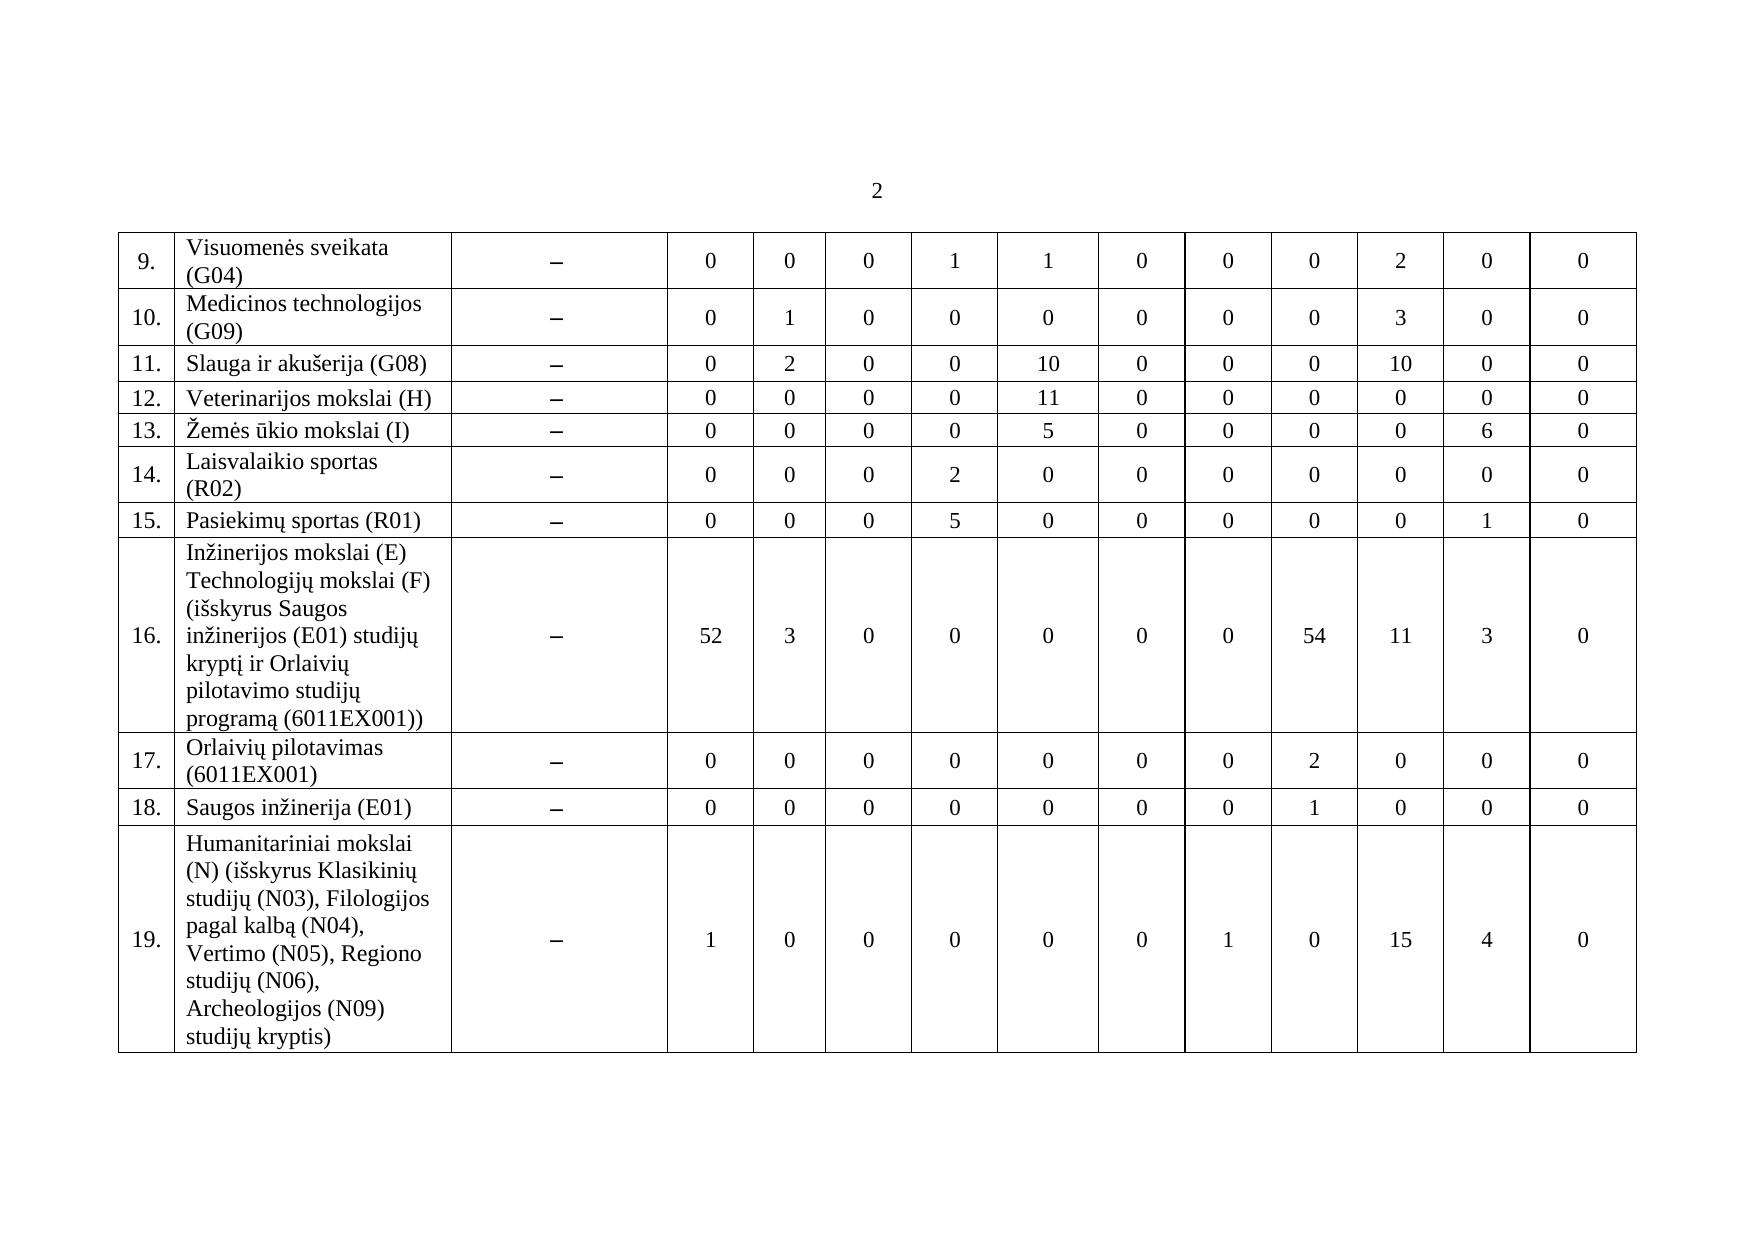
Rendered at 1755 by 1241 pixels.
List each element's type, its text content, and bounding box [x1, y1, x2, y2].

table_cell 3 [754, 538, 825, 732]
table_cell 0 [1272, 447, 1357, 502]
table_cell 0 [1272, 289, 1357, 344]
table_cell 13. [119, 414, 174, 446]
table_cell 0 [1444, 789, 1529, 825]
table_cell Laisvalaikio sportas (R02) [175, 447, 451, 502]
table_cell – [452, 826, 667, 1052]
table_cell 0 [1272, 346, 1357, 381]
table_cell – [452, 538, 667, 732]
table_cell 1 [912, 233, 997, 288]
table_cell 0 [668, 789, 753, 825]
table_cell 0 [1358, 503, 1443, 537]
table_cell 2 [1272, 733, 1357, 788]
table_cell 10. [119, 289, 174, 344]
table_cell 9. [119, 233, 174, 288]
table_cell 0 [1358, 382, 1443, 413]
table_cell 0 [1531, 733, 1636, 788]
table_cell 19. [119, 826, 174, 1052]
table_cell 2 [1358, 233, 1443, 288]
table_cell 0 [826, 733, 911, 788]
table_cell 0 [998, 447, 1098, 502]
table_cell 3 [1358, 289, 1443, 344]
table_cell – [452, 233, 667, 288]
table_cell 0 [668, 733, 753, 788]
table_cell Medicinos technologijos (G09) [175, 289, 451, 344]
table_cell 0 [668, 289, 753, 344]
table_cell 11. [119, 346, 174, 381]
table_cell 1 [1272, 789, 1357, 825]
table_cell 0 [1186, 447, 1271, 502]
table_cell 0 [1531, 503, 1636, 537]
table_cell 0 [826, 789, 911, 825]
table_cell 3 [1444, 538, 1529, 732]
table_cell 0 [912, 733, 997, 788]
table_cell 0 [668, 447, 753, 502]
table_cell 0 [1272, 382, 1357, 413]
table_cell 0 [826, 538, 911, 732]
table_cell – [452, 289, 667, 344]
table_cell 0 [1186, 503, 1271, 537]
table_cell 0 [668, 233, 753, 288]
table_cell 0 [1099, 382, 1184, 413]
table_cell 0 [1358, 789, 1443, 825]
table_cell 0 [1186, 733, 1271, 788]
table_cell 0 [826, 414, 911, 446]
table_cell 0 [1099, 414, 1184, 446]
table_cell 0 [998, 733, 1098, 788]
table_cell 0 [912, 382, 997, 413]
table_cell 4 [1444, 826, 1529, 1052]
table_cell 0 [1186, 789, 1271, 825]
table_cell – [452, 789, 667, 825]
table_cell 0 [1272, 826, 1357, 1052]
table_cell 0 [1531, 414, 1636, 446]
table_cell Saugos inžinerija (E01) [175, 789, 451, 825]
table_cell 2 [754, 346, 825, 381]
table_cell 0 [1099, 289, 1184, 344]
table_cell 0 [998, 538, 1098, 732]
table_cell 0 [826, 233, 911, 288]
table_cell 18. [119, 789, 174, 825]
table_cell Slauga ir akušerija (G08) [175, 346, 451, 381]
table_cell 54 [1272, 538, 1357, 732]
table_cell 0 [998, 289, 1098, 344]
table_cell 0 [1099, 346, 1184, 381]
table_cell Visuomenės sveikata (G04) [175, 233, 451, 288]
table_cell 1 [998, 233, 1098, 288]
table_cell 0 [1186, 289, 1271, 344]
table_cell 0 [998, 789, 1098, 825]
table_cell 15. [119, 503, 174, 537]
table_cell 5 [912, 503, 997, 537]
table_cell 0 [1444, 382, 1529, 413]
table_cell 0 [1444, 346, 1529, 381]
table_cell 0 [1186, 346, 1271, 381]
table_cell 0 [912, 414, 997, 446]
table_cell 10 [1358, 346, 1443, 381]
table_cell 0 [1444, 447, 1529, 502]
table_cell 0 [1444, 289, 1529, 344]
table_cell Inžinerijos mokslai (E) Technologijų mokslai (F) (išskyrus Saugos inžinerijos (E01) studijų kryptį ir Orlaivių pilotavimo studijų programą (6011EX001)) [175, 538, 451, 732]
table_cell Pasiekimų sportas (R01) [175, 503, 451, 537]
table_cell 0 [1099, 233, 1184, 288]
table_cell 0 [668, 382, 753, 413]
table_cell 0 [826, 382, 911, 413]
table_cell 0 [1531, 233, 1636, 288]
table_cell 52 [668, 538, 753, 732]
table_cell – [452, 733, 667, 788]
table_cell 0 [1272, 503, 1357, 537]
table_cell – [452, 447, 667, 502]
table_cell Orlaivių pilotavimas (6011EX001) [175, 733, 451, 788]
table_cell 0 [1358, 414, 1443, 446]
table_cell 0 [754, 233, 825, 288]
table_cell 0 [754, 789, 825, 825]
table_cell – [452, 346, 667, 381]
table_cell 0 [1186, 538, 1271, 732]
table_cell 1 [668, 826, 753, 1052]
table_cell – [452, 414, 667, 446]
table_cell 0 [754, 382, 825, 413]
table_cell 0 [1444, 233, 1529, 288]
table_cell 0 [668, 346, 753, 381]
table_cell Veterinarijos mokslai (H) [175, 382, 451, 413]
table_cell 0 [1531, 346, 1636, 381]
table_cell 0 [912, 289, 997, 344]
table_cell 12. [119, 382, 174, 413]
table_cell 0 [1272, 233, 1357, 288]
table_cell 0 [1531, 789, 1636, 825]
table_cell 5 [998, 414, 1098, 446]
table_cell Humanitariniai mokslai (N) (išskyrus Klasikinių studijų (N03), Filologijos pagal kalbą (N04), Vertimo (N05), Regiono studijų (N06), Archeologijos (N09) studijų kryptis) [175, 826, 451, 1052]
table_cell 0 [668, 414, 753, 446]
table_cell 0 [754, 414, 825, 446]
table_cell 2 [912, 447, 997, 502]
table_cell 11 [1358, 538, 1443, 732]
table_cell 0 [1186, 233, 1271, 288]
table_cell 0 [668, 503, 753, 537]
table_cell 1 [1186, 826, 1271, 1052]
table_cell 0 [1531, 289, 1636, 344]
table_cell 0 [1186, 382, 1271, 413]
table_cell 0 [1099, 789, 1184, 825]
table_cell 16. [119, 538, 174, 732]
table_cell 0 [826, 503, 911, 537]
table_cell 11 [998, 382, 1098, 413]
table_cell 0 [826, 447, 911, 502]
table_cell 0 [754, 826, 825, 1052]
table_cell 0 [1444, 733, 1529, 788]
table_cell 0 [1186, 414, 1271, 446]
table_cell 15 [1358, 826, 1443, 1052]
table_cell 0 [754, 733, 825, 788]
table_cell – [452, 382, 667, 413]
table_cell 17. [119, 733, 174, 788]
table_cell 0 [826, 826, 911, 1052]
table_cell 0 [1099, 538, 1184, 732]
table_cell 0 [826, 346, 911, 381]
table_cell 0 [912, 346, 997, 381]
table_cell 0 [754, 447, 825, 502]
table_cell 0 [912, 826, 997, 1052]
table_cell – [452, 503, 667, 537]
table_cell 14. [119, 447, 174, 502]
table_cell 0 [1272, 414, 1357, 446]
table_cell 0 [1099, 447, 1184, 502]
table_cell 0 [912, 789, 997, 825]
table_cell 0 [826, 289, 911, 344]
table_cell 6 [1444, 414, 1529, 446]
table_cell 10 [998, 346, 1098, 381]
table_cell Žemės ūkio mokslai (I) [175, 414, 451, 446]
table_cell 0 [1531, 382, 1636, 413]
table_cell 0 [998, 826, 1098, 1052]
table_cell 0 [754, 503, 825, 537]
table_cell 0 [1099, 733, 1184, 788]
table_cell 0 [1531, 538, 1636, 732]
table_cell 0 [1099, 826, 1184, 1052]
table_cell 0 [1531, 447, 1636, 502]
table_cell 0 [1531, 826, 1636, 1052]
table_cell 0 [1099, 503, 1184, 537]
table_cell 0 [1358, 733, 1443, 788]
table_cell 0 [1358, 447, 1443, 502]
table_cell 1 [754, 289, 825, 344]
table_cell 1 [1444, 503, 1529, 537]
table_cell 0 [912, 538, 997, 732]
table_cell 0 [998, 503, 1098, 537]
